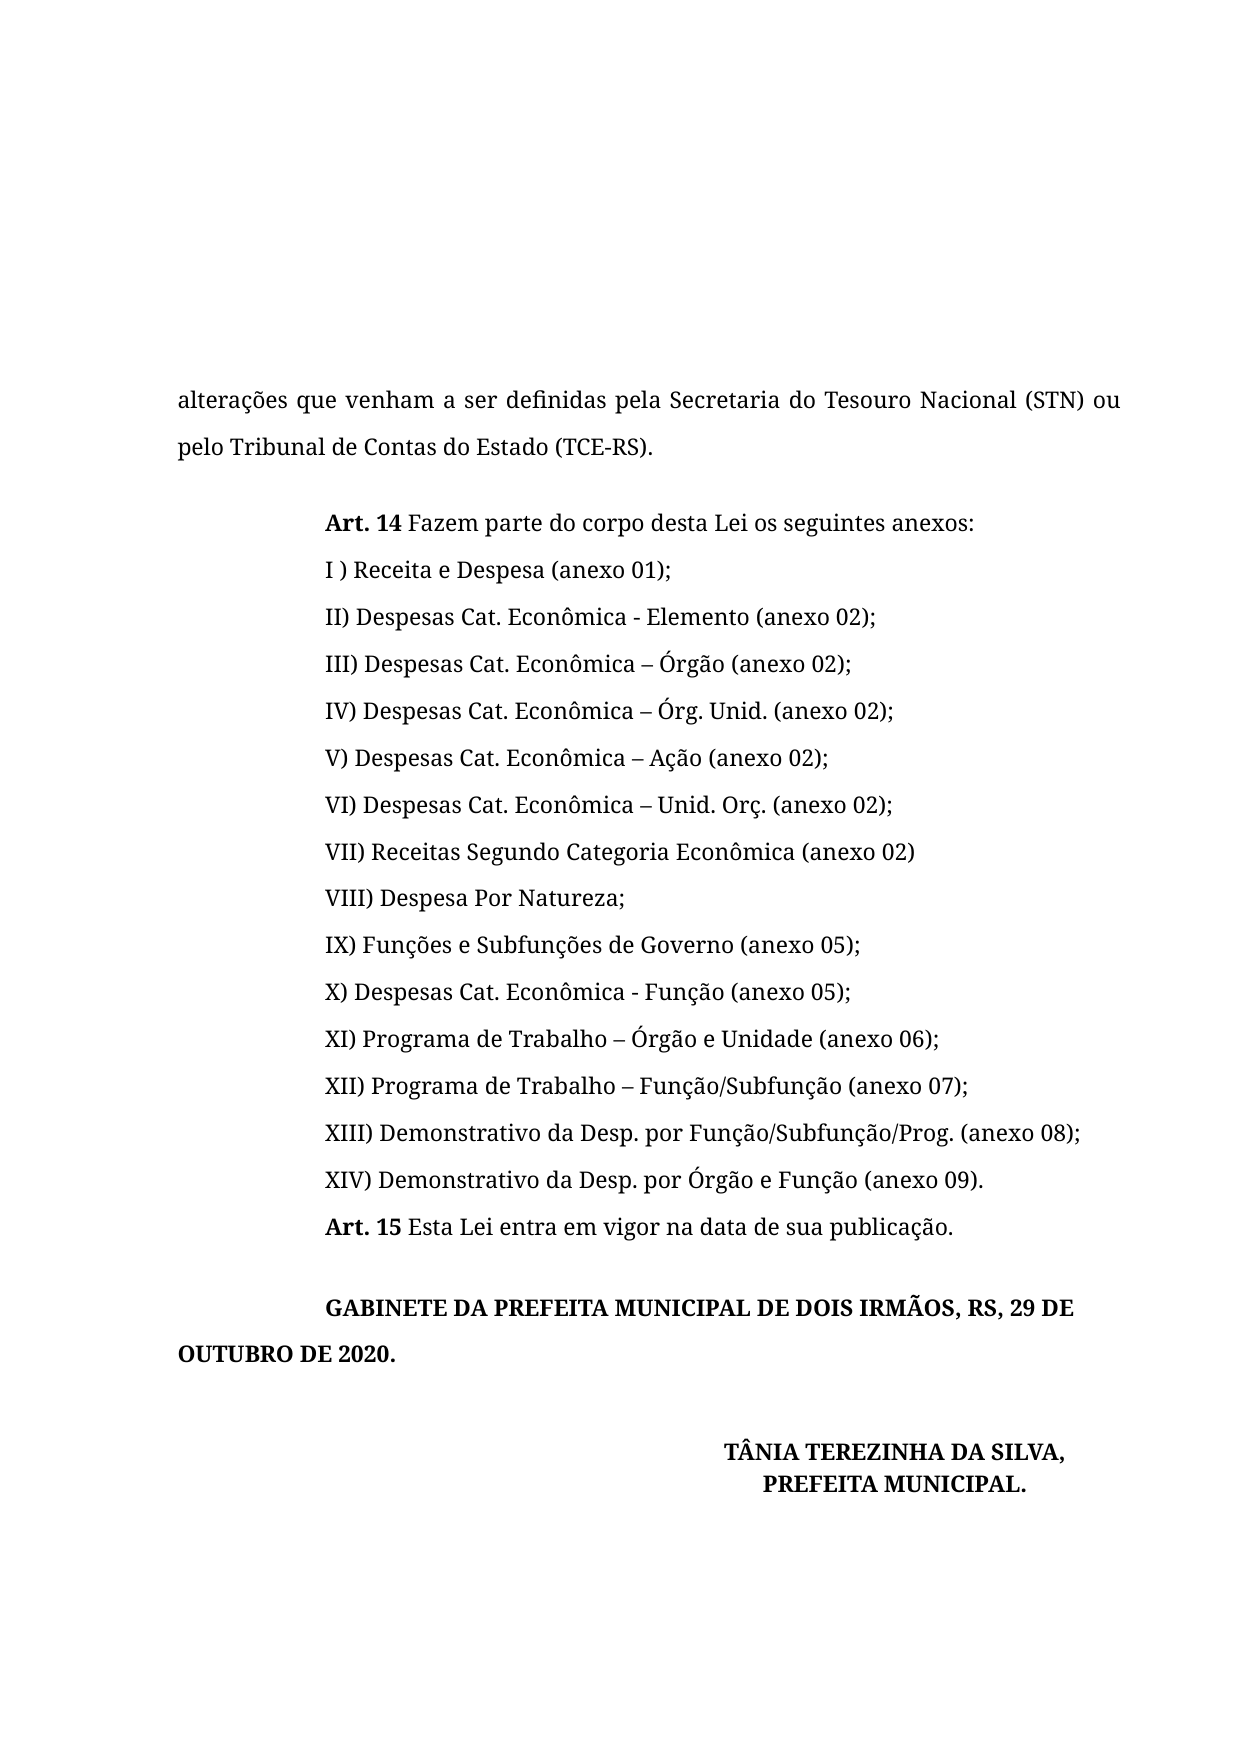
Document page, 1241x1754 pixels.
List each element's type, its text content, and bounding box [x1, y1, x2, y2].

text Art. 15 Esta Lei entra em vigor na data de sua publicação. [177, 1211, 1122, 1242]
text Art. 14 Fazem parte do corpo desta Lei os seguintes anexos: [177, 507, 1122, 539]
text VII) Receitas Segundo Categoria Econômica (anexo 02) [177, 836, 1122, 867]
table_header TÂNIA TEREZINHA DA SILVA, PREFEITA MUNICIPAL. [170, 1436, 1240, 1499]
text XII) Programa de Trabalho – Função/Subfunção (anexo 07); [177, 1070, 1122, 1101]
text XI) Programa de Trabalho – Órgão e Unidade (anexo 06); [177, 1023, 1122, 1054]
text XIV) Demonstrativo da Desp. por Órgão e Função (anexo 09). [177, 1164, 1122, 1195]
text I ) Receita e Despesa (anexo 01); [177, 554, 1122, 586]
text VI) Despesas Cat. Econômica – Unid. Orç. (anexo 02); [177, 789, 1122, 820]
text IX) Funções e Subfunções de Governo (anexo 05); [177, 929, 1122, 961]
text II) Despesas Cat. Econômica - Elemento (anexo 02); [177, 601, 1122, 632]
text VIII) Despesa Por Natureza; [177, 882, 1122, 914]
text V) Despesas Cat. Econômica – Ação (anexo 02); [177, 742, 1122, 773]
text XIII) Demonstrativo da Desp. por Função/Subfunção/Prog. (anexo 08); [177, 1117, 1122, 1148]
text III) Despesas Cat. Econômica – Órgão (anexo 02); [177, 648, 1122, 679]
text IV) Despesas Cat. Econômica – Órg. Unid. (anexo 02); [177, 695, 1122, 726]
text alterações que venham a ser definidas pela Secretaria do Tesouro Nacional (STN) ou pelo Tribunal de Contas do Estado (TCE-RS). [177, 384, 1122, 462]
text GABINETE DA PREFEITA MUNICIPAL DE DOIS IRMÃOS, RS, 29 DE OUTUBRO DE 2020. [177, 1291, 1122, 1369]
text X) Despesas Cat. Econômica - Função (anexo 05); [177, 976, 1122, 1007]
